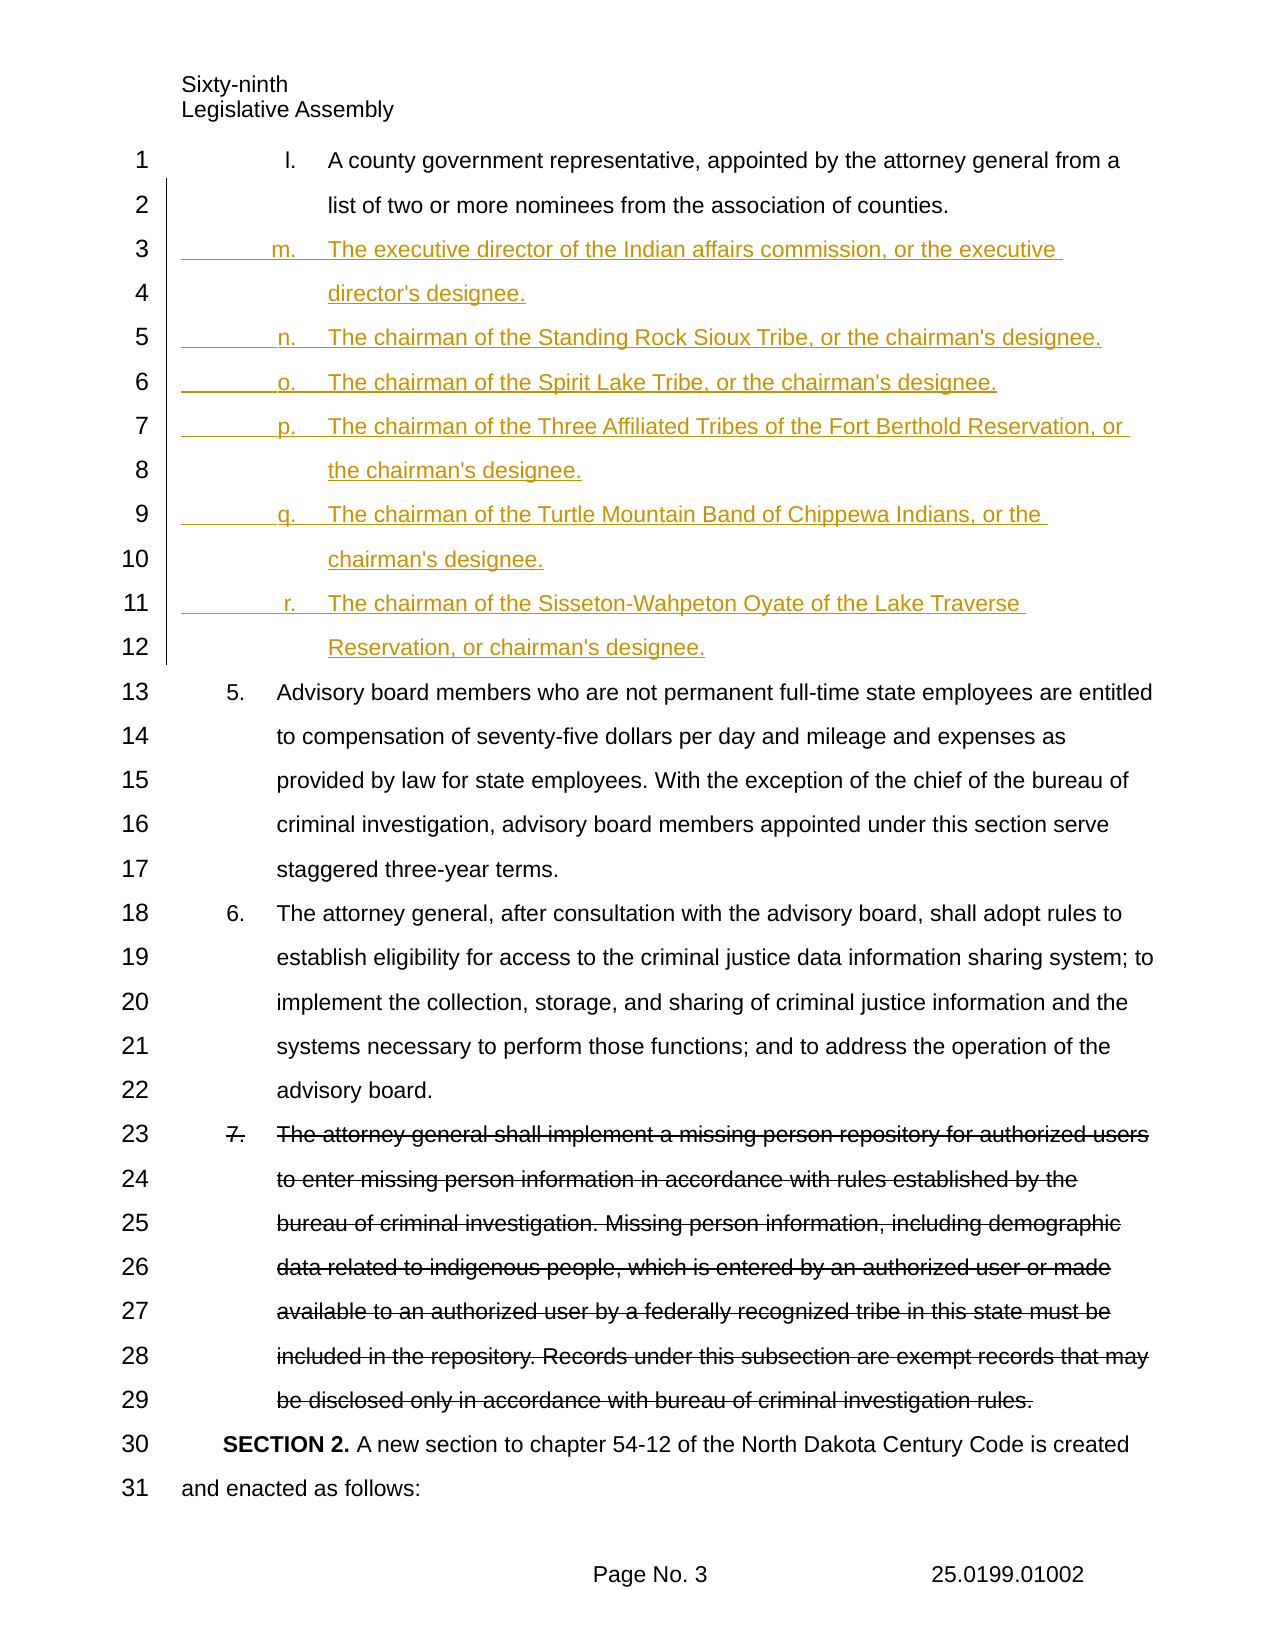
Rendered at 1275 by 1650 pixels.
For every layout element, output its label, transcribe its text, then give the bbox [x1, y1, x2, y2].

text 6. The attorney general, after consultation with the advisory board, shall adopt rules to establish eligibility for access to the criminal justice data information sharing system; to implement the collection, storage, and sharing of criminal justice information and the systems necessary to perform those functions; and to address the operation of the advisory board. [181, 886, 1154, 1107]
text q. The chairman of the Turtle Mountain Band of Chippewa Indians, or the chairman's designee. [181, 487, 1154, 576]
text 5. Advisory board members who are not permanent full‑time state employees are entitled to compensation of seventy‑five dollars per day and mileage and expenses as provided by law for state employees. With the exception of the chief of the bureau of criminal investigation, advisory board members appointed under this section serve staggered three‑year terms. [181, 664, 1154, 886]
text 7. The attorney general shall implement a missing person repository for authorized users to enter missing person information in accordance with rules established by the bureau of criminal investigation. Missing person information, including demographic data related to indigenous people, which is entered by an authorized user or made available to an authorized user by a federally recognized tribe in this state must be included in the repository. Records under this subsection are exempt records that may be disclosed only in accordance with bureau of criminal investigation rules. [181, 1107, 1154, 1417]
text m. The executive director of the Indian affairs commission, or the executive director's designee. [181, 222, 1154, 310]
text n. The chairman of the Standing Rock Sioux Tribe, or the chairman's designee. [181, 310, 1154, 355]
text r. The chairman of the Sisseton-Wahpeton Oyate of the Lake Traverse Reservation, or chairman's designee. [181, 576, 1154, 664]
text o. The chairman of the Spirit Lake Tribe, or the chairman's designee. [181, 355, 1154, 399]
text SECTION 2. A new section to chapter 54‑12 of the North Dakota Century Code is created and enacted as follows: [181, 1417, 1154, 1506]
text p. The chairman of the Three Affiliated Tribes of the Fort Berthold Reservation, or the chairman's designee. [181, 399, 1154, 487]
text l. A county government representative, appointed by the attorney general from a list of two or more nominees from the association of counties. [181, 133, 1154, 222]
